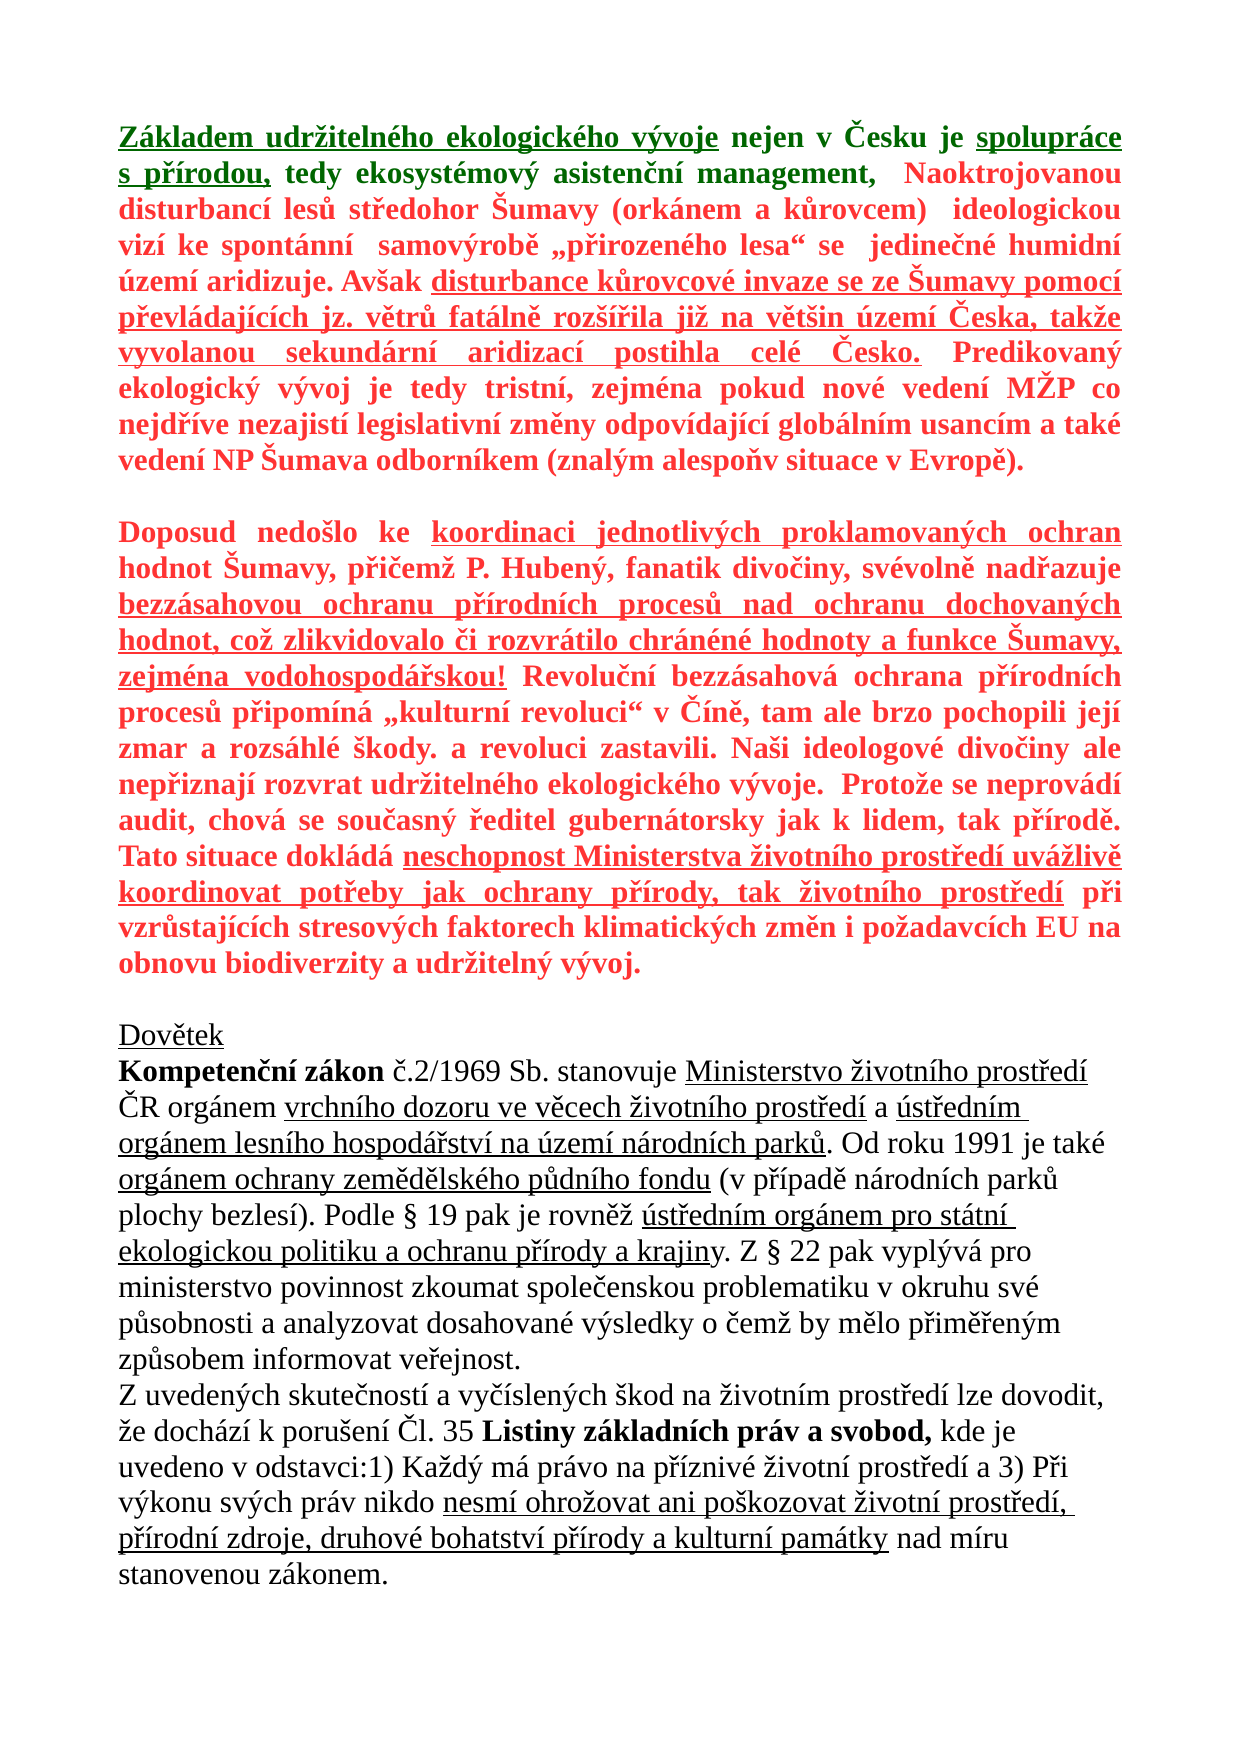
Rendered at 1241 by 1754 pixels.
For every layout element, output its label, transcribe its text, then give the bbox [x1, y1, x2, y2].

text vyvolanou sekundární aridizací postihla celé Česko. Predikovaný ekologický vývoj je tedy tristní, zejména pokud nové vedení MŽP co nejdříve nezajistí legislativní změny odpovídající globálním usancím a také vedení NP Šumava odborníkem (znalým alespoňv situace v Evropě). [118, 331, 1122, 477]
text Kompetenční zákon č.2/1969 Sb. stanovuje Ministerstvo životního prostředí ČR orgánem vrchního dozoru ve věcech životního prostředí a ústředním orgánem lesního hospodářství na území národních parků. Od roku 1991 je také orgánem ochrany zemědělského půdního fondu (v případě národních parků plochy bezlesí). Podle § 19 pak je rovněž ústředním orgánem pro státní ekologickou politiku a ochranu přírody a krajiny. Z § 22 pak vyplývá pro ministerstvo povinnost zkoumat společenskou problematiku v okruhu své působnosti a analyzovat dosahované výsledky o čemž by mělo přiměřeným způsobem informovat veřejnost. [118, 1052, 1122, 1376]
text hodnot, což zlikvidovalo či rozvrátilo chránéné hodnoty a funkce Šumavy, [118, 618, 1122, 652]
text Z uvedených skutečností a vyčíslených škod na životním prostředí lze dovodit, že dochází k porušení Čl. 35 Listiny základních práv a svobod, kde je uvedeno v odstavci:1) Každý má právo na příznivé životní prostředí a 3) Při výkonu svých práv nikdo nesmí ohrožovat ani poškozovat životní prostředí, přírodní zdroje, druhové bohatství přírody a kulturní památky nad míru stanovenou zákonem. [118, 1376, 1122, 1592]
text zejména vodohospodářskou! Revoluční bezzásahová ochrana přírodních procesů připomíná „kulturní revoluci“ v Číně, tam ale brzo pochopili její zmar a rozsáhlé škody. a revoluci zastavili. Naši ideologové divočiny ale nepřiznají rozvrat udržitelného ekologického vývoje. Protože se neprovádí audit, chová se současný ředitel gubernátorsky jak k lidem, tak přírodě. Tato situace dokládá neschopnost Ministerstva životního prostředí uvážlivě koordinovat potřeby jak ochrany přírody, tak životního prostředí při vzrůstajících stresových faktorech klimatických změn i požadavcích EU na obnovu biodiverzity a udržitelný vývoj. [118, 654, 1122, 981]
text Doposud nedošlo ke koordinaci jednotlivých proklamovaných ochran hodnot Šumavy, přičemž P. Hubený, fanatik divočiny, svévolně nadřazuje bezzásahovou ochranu přírodních procesů nad ochranu dochovaných [118, 513, 1122, 616]
text Dovětek [118, 1017, 1122, 1052]
text Základem udržitelného ekologického vývoje nejen v Česku je spolupráce s přírodou, tedy ekosystémový asistenční management, Naoktrojovanou disturbancí lesů středohor Šumavy (orkánem a kůrovcem) ideologickou vizí ke spontánní samovýrobě „přirozeného lesa“ se jedinečné humidní území aridizuje. Avšak disturbance kůrovcové invaze se ze Šumavy pomocí převládajících jz. větrů fatálně rozšířila již na většin území Česka, takže [118, 118, 1122, 329]
